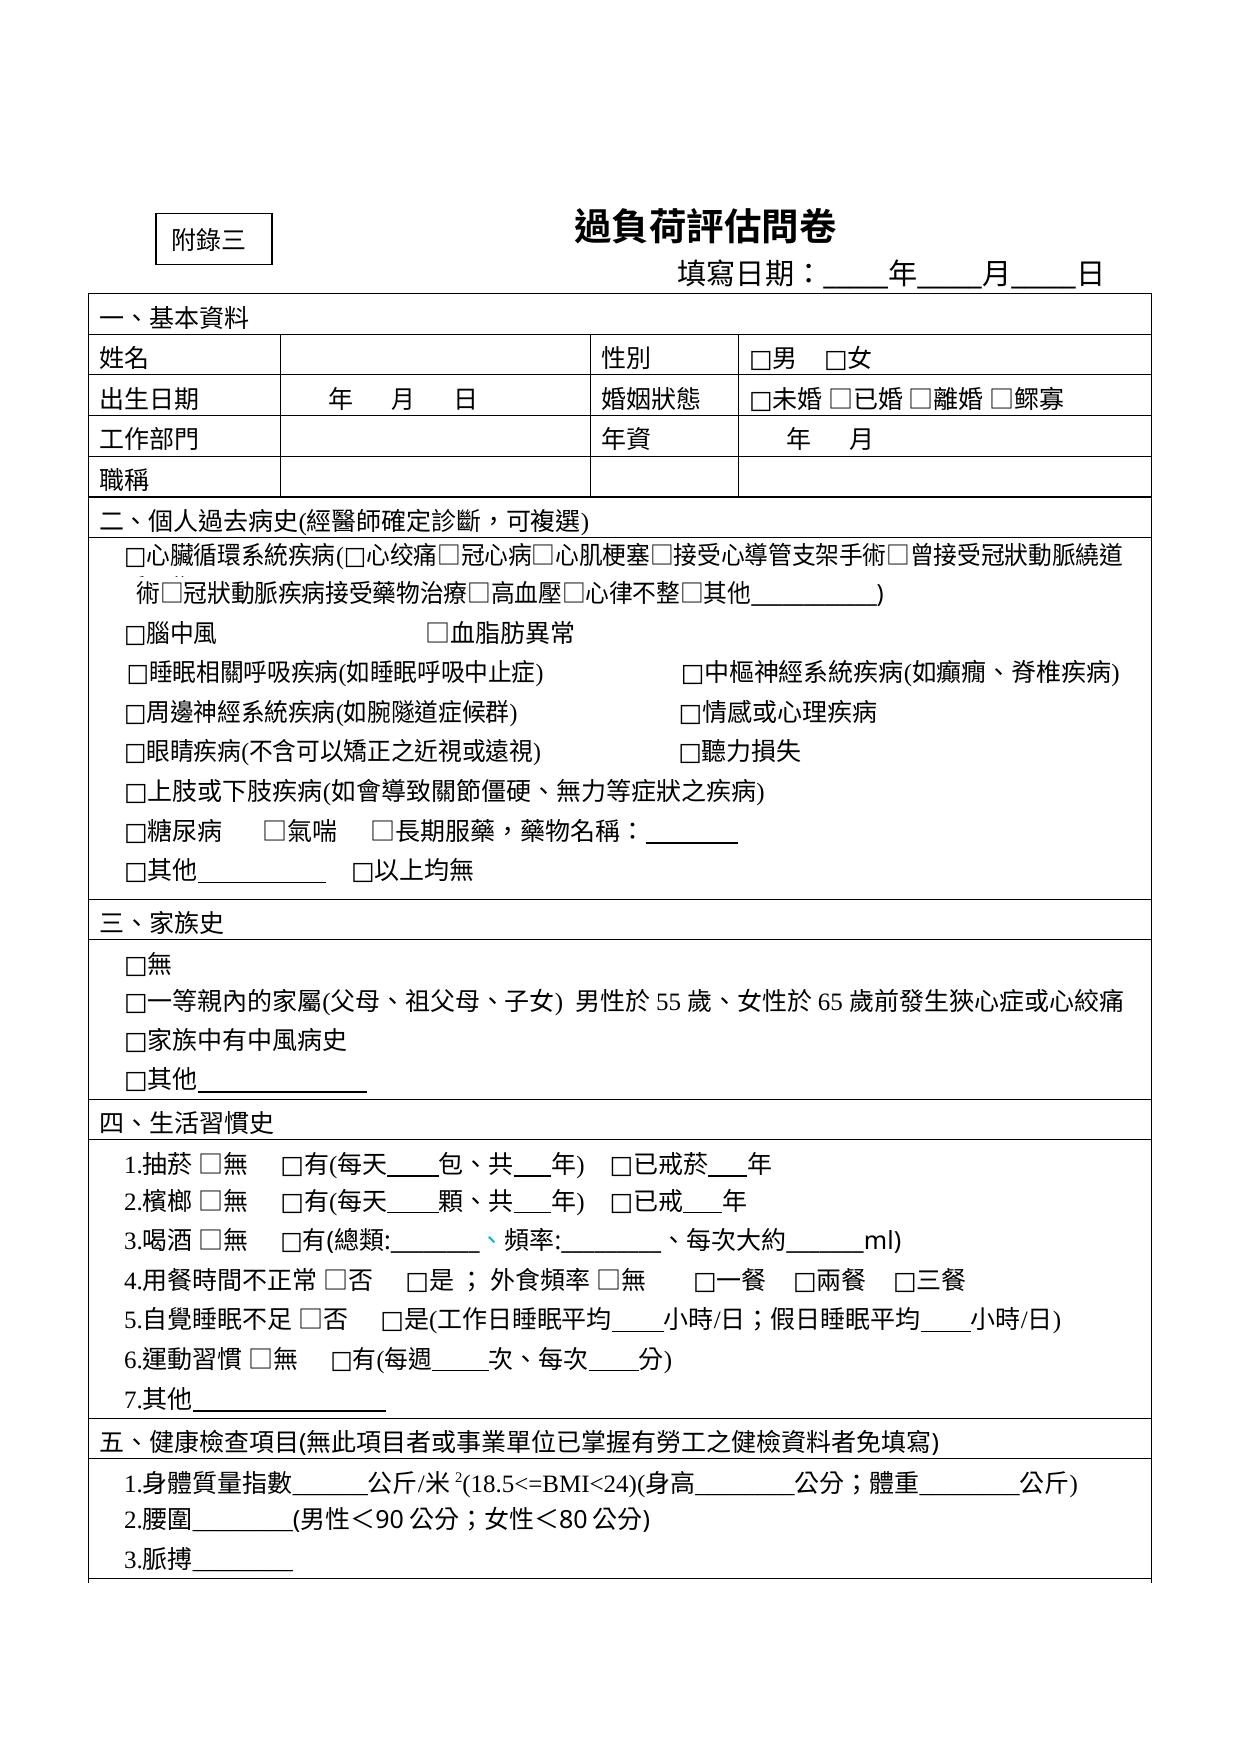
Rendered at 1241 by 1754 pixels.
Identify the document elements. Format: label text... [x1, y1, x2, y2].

table_cell [281, 457, 590, 496]
table_cell 7.其他 [89, 1382, 1151, 1418]
table_cell 2.檳榔 □無 □有(每天 顆、共 年) □已戒 年 [89, 1184, 1151, 1223]
table_cell [739, 457, 1151, 496]
text 過負荷評估問卷 [148, 197, 1105, 251]
table_cell □未婚 □已婚 □離婚 □鳏寡 [739, 375, 1151, 415]
table_header 一、基本資料 [89, 294, 1151, 334]
table_cell 年資 [591, 416, 738, 456]
table_cell □眼睛疾病(不含可以矯正之近視或遠視) □聽力損失 [89, 735, 1151, 774]
table_cell 出生日期 [89, 375, 280, 415]
table_cell 3.喝酒 □無 □有(總類:________、頻率:_________、每次大約_______ml) [89, 1224, 1151, 1263]
table_cell □周邊神經系統疾病(如腕隧道症候群) □情感或心理疾病 [89, 695, 1151, 734]
table_cell 3.脈搏________ [89, 1542, 1151, 1578]
table_cell 性別 [591, 335, 738, 374]
table_cell 年 月 [739, 416, 1151, 456]
table_cell 二、個人過去病史(經醫師確定診斷，可複選) [89, 498, 1151, 537]
table_cell 三、家族史 [89, 900, 1151, 939]
table_cell 職稱 [89, 457, 280, 496]
table_cell 工作部門 [89, 416, 280, 456]
table_cell 4.用餐時間不正常 □否 □是 ； 外食頻率 □無 □一餐 □兩餐 □三餐 [89, 1263, 1151, 1303]
table_cell □腦中風 □血脂肪異常 [89, 616, 1151, 656]
table_cell [281, 416, 590, 456]
table_cell □一等親內的家屬(父母、祖父母、子女) 男性於 55 歲、女性於 65 歲前發生狹心症或心絞痛 [89, 984, 1151, 1023]
table_cell 2.腰圍________(男性＜90公分；女性＜80公分) [89, 1503, 1151, 1542]
table_cell 姓名 [89, 335, 280, 374]
text 填寫日期：_____年_____月_____日 [135, 251, 1105, 293]
table_cell □男 □女 [739, 335, 1151, 374]
table_cell □家族中有中風病史 [89, 1024, 1151, 1063]
table_cell □其他 □以上均無 [89, 853, 1151, 899]
table_cell 四、生活習慣史 [89, 1100, 1151, 1139]
table_cell □糖尿病 □氣喘 □長期服藥，藥物名稱： [89, 814, 1151, 853]
table_cell 6.運動習慣 □無 □有(每週 次、每次 分) [89, 1342, 1151, 1382]
table_cell 五、健康檢查項目(無此項目者或事業單位已掌握有勞工之健檢資料者免填寫) [89, 1419, 1151, 1458]
table_cell [591, 457, 738, 496]
table_cell 婚姻狀態 [591, 375, 738, 415]
table_cell 5.自覺睡眠不足 □否 □是(工作日睡眠平均 小時/日；假日睡眠平均 小時/日) [89, 1303, 1151, 1342]
table_cell □其他 [89, 1063, 1151, 1099]
table_cell 術□冠狀動脈疾病接受藥物治療□高血壓□心律不整□其他____________) [89, 576, 1151, 616]
table_cell 1.抽菸 □無 □有(每天 包、共 年) □已戒菸 年 [89, 1140, 1151, 1184]
table_cell □上肢或下肢疾病(如會導致關節僵硬、無力等症狀之疾病) [89, 774, 1151, 814]
table_cell [89, 1579, 1151, 1583]
table_cell □無 [89, 940, 1151, 984]
table_cell 年 月 日 [281, 375, 590, 415]
table_cell □心臟循環系統疾病(□心绞痛□冠心病□心肌梗塞□接受心導管支架手術□曾接受冠狀動脈繞道手、術、 [89, 538, 1151, 576]
table_cell [281, 335, 590, 374]
table_cell □睡眠相關呼吸疾病(如睡眠呼吸中止症) □中樞神經系統疾病(如癲癇、脊椎疾病) [89, 656, 1151, 695]
table_cell 1.身體質量指數______公斤/米2(18.5<=BMI<24)(身高________公分；體重________公斤) [89, 1459, 1151, 1503]
